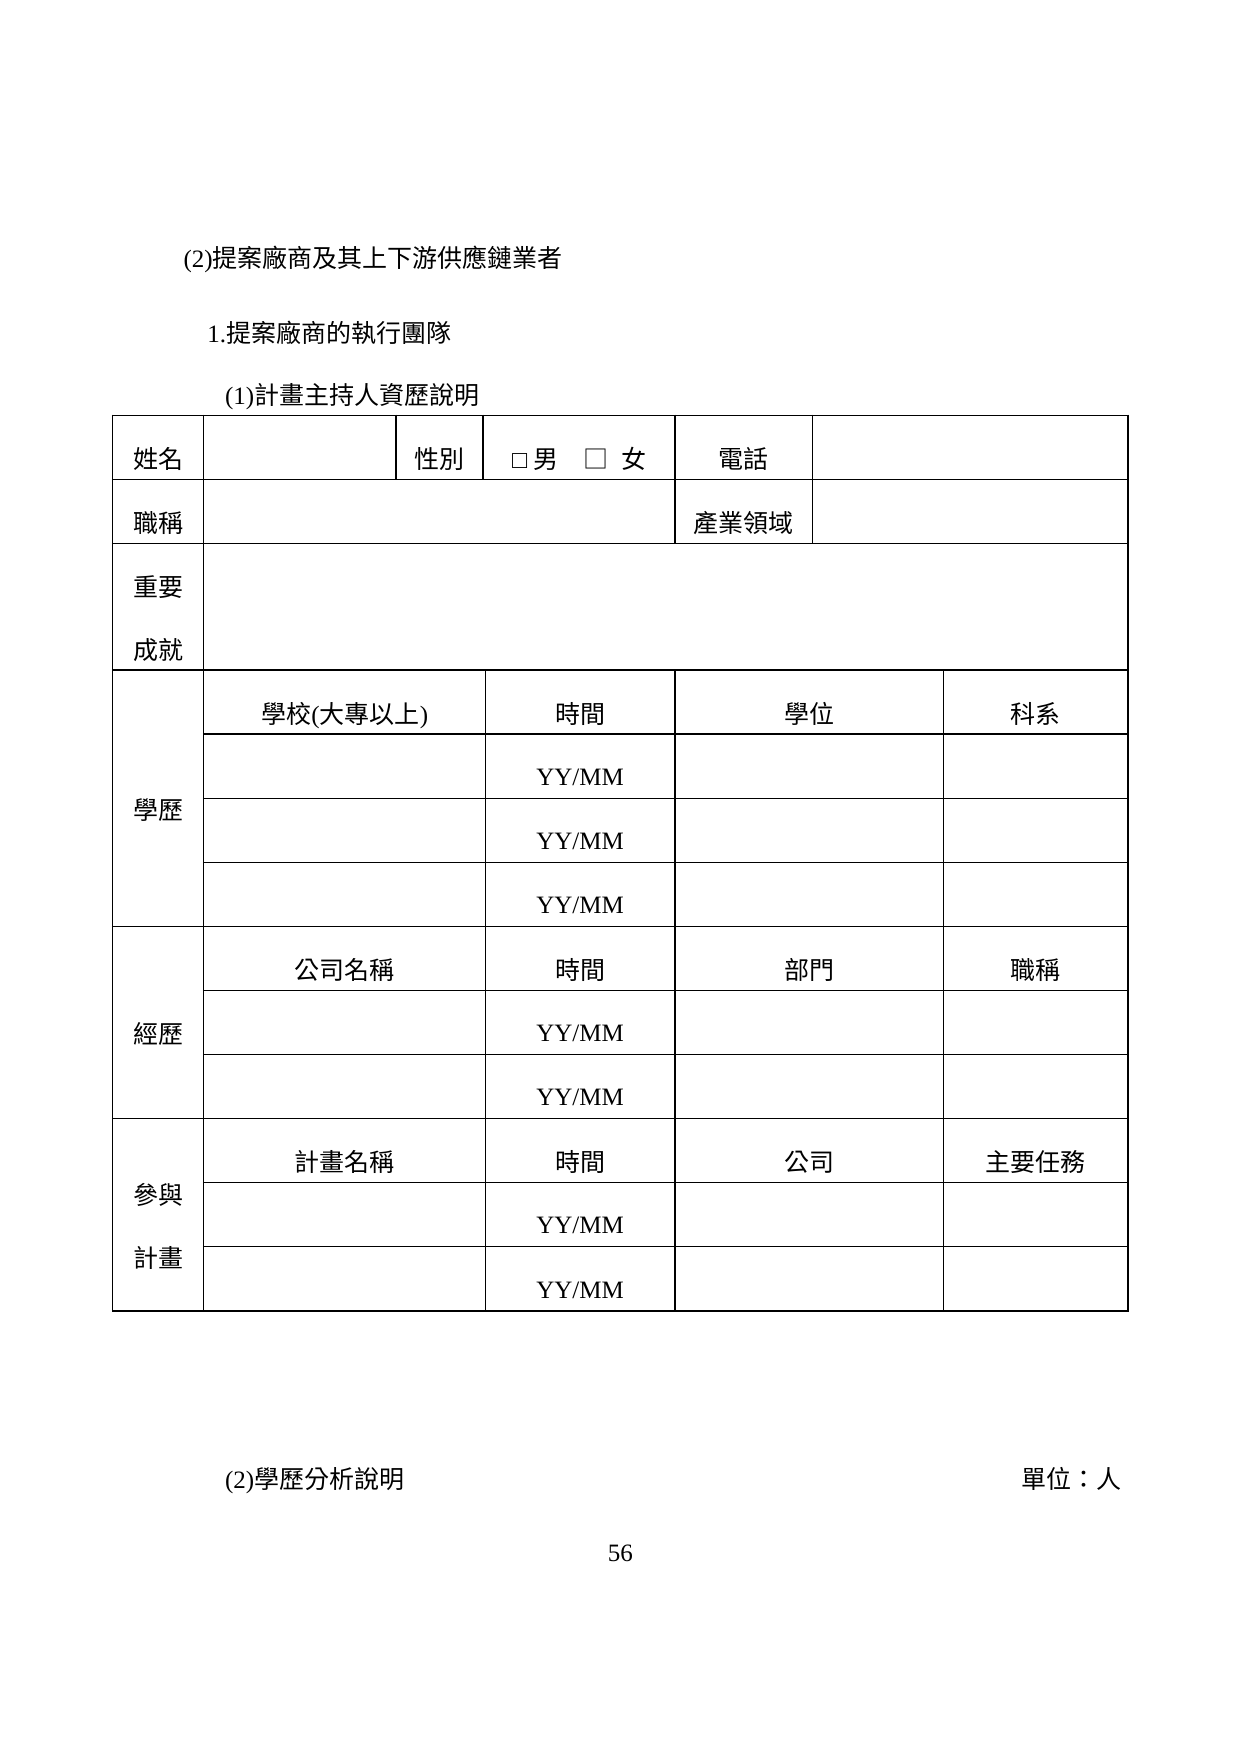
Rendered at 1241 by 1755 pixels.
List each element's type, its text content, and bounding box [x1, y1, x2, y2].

table_cell [944, 1055, 1127, 1118]
list 計畫主持人資歷說明 [225, 352, 1128, 414]
table_cell YY/MM [486, 1055, 674, 1118]
table_cell [676, 735, 943, 797]
table_cell [676, 1183, 943, 1246]
table_cell YY/MM [486, 1183, 674, 1246]
table_cell [204, 991, 485, 1054]
table_cell 公司名稱 [204, 927, 485, 989]
table_cell [944, 1183, 1127, 1246]
table_cell YY/MM [486, 799, 674, 861]
table_cell YY/MM [486, 735, 674, 797]
table_cell [676, 1247, 943, 1310]
table_cell [204, 735, 485, 797]
table_cell 部門 [676, 927, 943, 989]
table_cell YY/MM [486, 1247, 674, 1310]
table_cell YY/MM [486, 991, 674, 1054]
table_header □ 男 □ 女 [484, 416, 674, 479]
table_cell 公司 [676, 1119, 943, 1182]
table_cell 學位 [676, 671, 943, 733]
table_header [204, 416, 395, 479]
table_cell [204, 1055, 485, 1118]
table_cell [204, 799, 485, 861]
table_cell 科系 [944, 671, 1127, 733]
table_cell [944, 799, 1127, 861]
table_cell [944, 863, 1127, 926]
list 學歷分析說明 單位：人次 [225, 1436, 1128, 1499]
table_cell [204, 480, 674, 543]
table_cell [813, 480, 1127, 543]
table_cell [204, 544, 1127, 669]
table_cell [676, 991, 943, 1054]
table_cell 時間 [486, 927, 674, 989]
table_cell 職稱 [113, 480, 203, 543]
table_cell 職稱 [944, 927, 1127, 989]
table_cell 時間 [486, 1119, 674, 1182]
table_cell [204, 1247, 485, 1310]
table_cell 主要任務 [944, 1119, 1127, 1182]
table_header 性別 [397, 416, 482, 479]
table_header 姓名 [113, 416, 203, 479]
table_cell 重要 成就 [113, 544, 203, 669]
table_cell 產業領域 [676, 480, 812, 543]
list 提案廠商及其上下游供應鏈業者 [183, 214, 1128, 277]
table_cell [676, 1055, 943, 1118]
table_cell 時間 [486, 671, 674, 733]
table_cell [676, 863, 943, 926]
table_cell YY/MM [486, 863, 674, 926]
table_cell 經歷 [113, 927, 203, 1118]
table_cell 計畫名稱 [204, 1119, 485, 1182]
table_cell [944, 735, 1127, 797]
table_cell [676, 799, 943, 861]
table_cell [204, 863, 485, 926]
table_cell [204, 1183, 485, 1246]
table_header [813, 416, 1127, 479]
table_cell 學歷 [113, 671, 203, 926]
table_cell [944, 1247, 1127, 1310]
list 提案廠商的執行團隊 [207, 289, 1128, 352]
table_cell [944, 991, 1127, 1054]
table_header 電話 [676, 416, 812, 479]
table_cell 參與 計畫 [113, 1119, 203, 1310]
table_cell 學校(大專以上) [204, 671, 485, 733]
